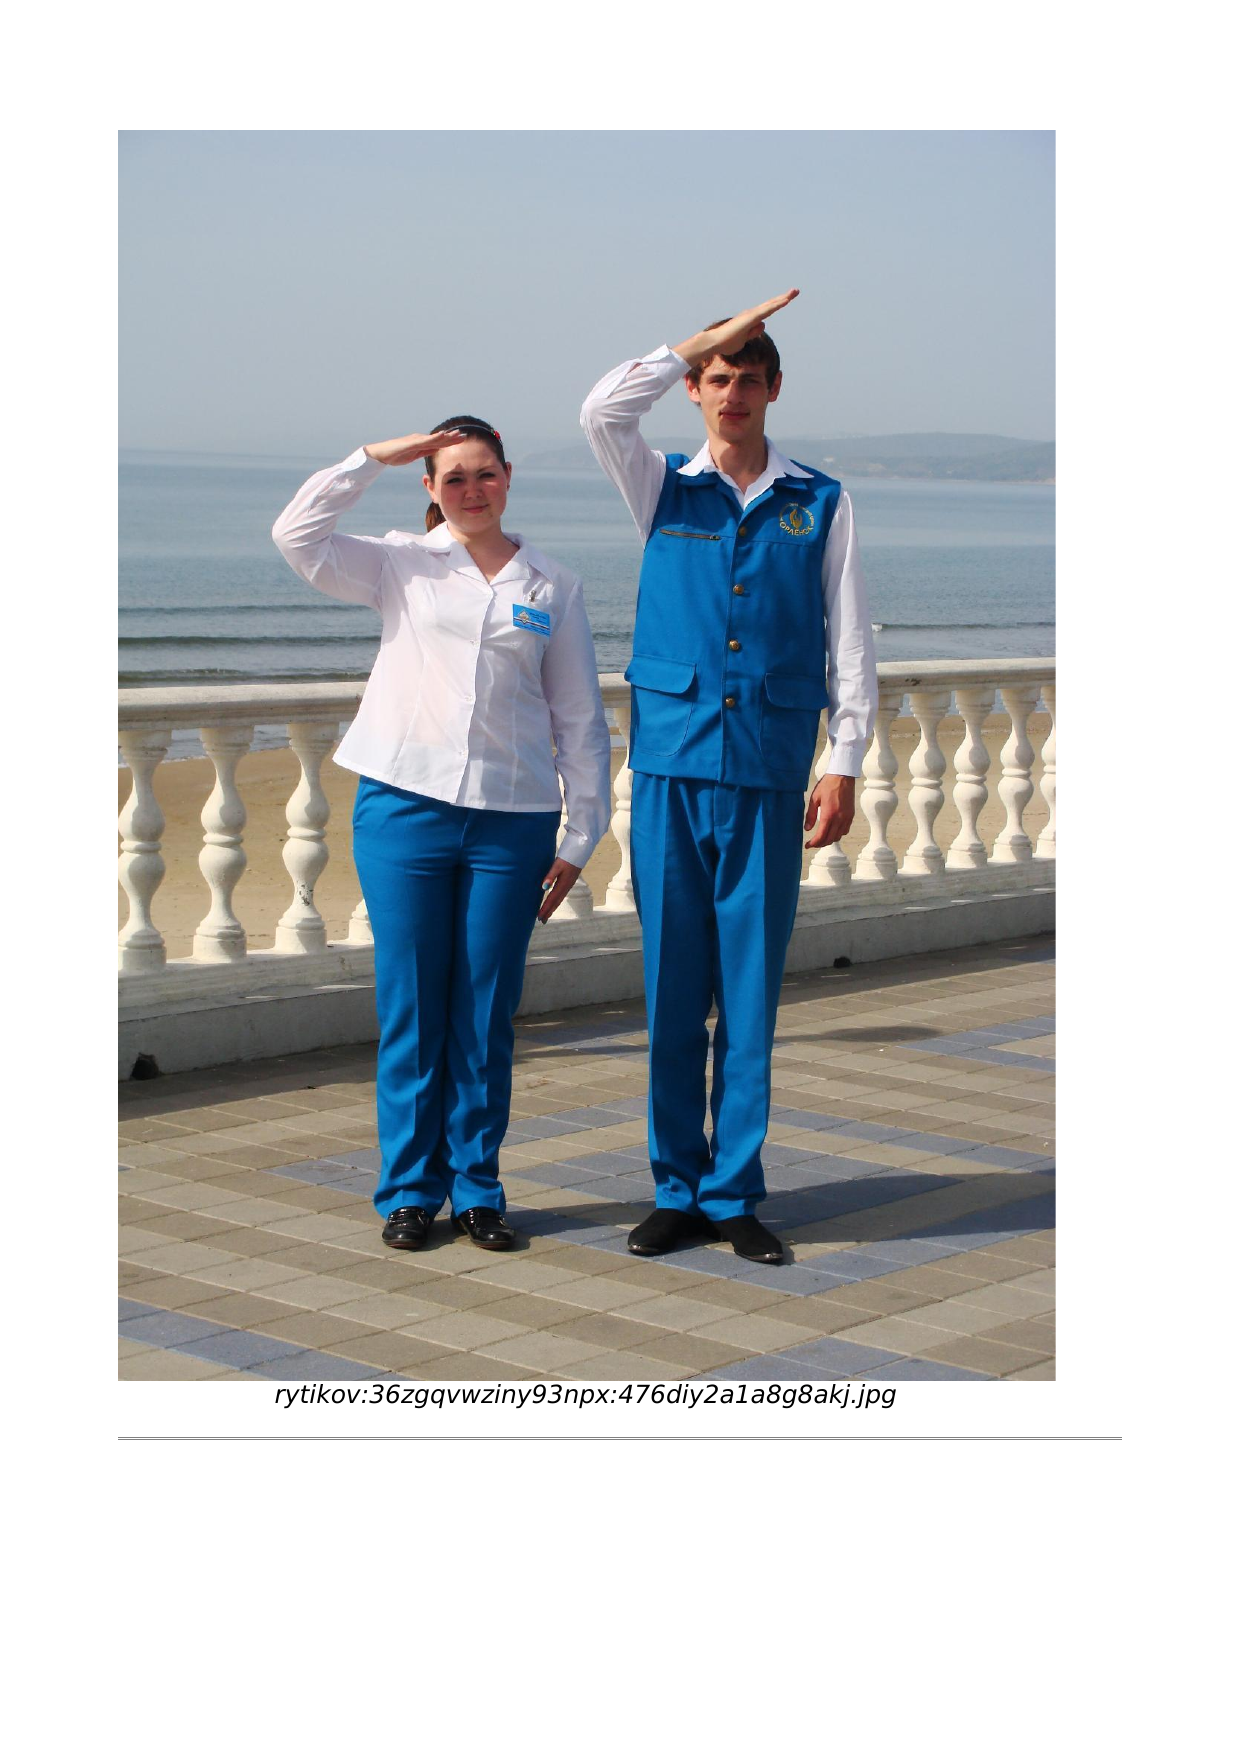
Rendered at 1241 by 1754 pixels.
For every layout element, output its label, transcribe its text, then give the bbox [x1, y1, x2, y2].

text rytikov:36zgqvwziny93npx:476diy2a1a8g8akj.jpg [118, 1381, 1056, 1410]
picture [118, 130, 1056, 1381]
